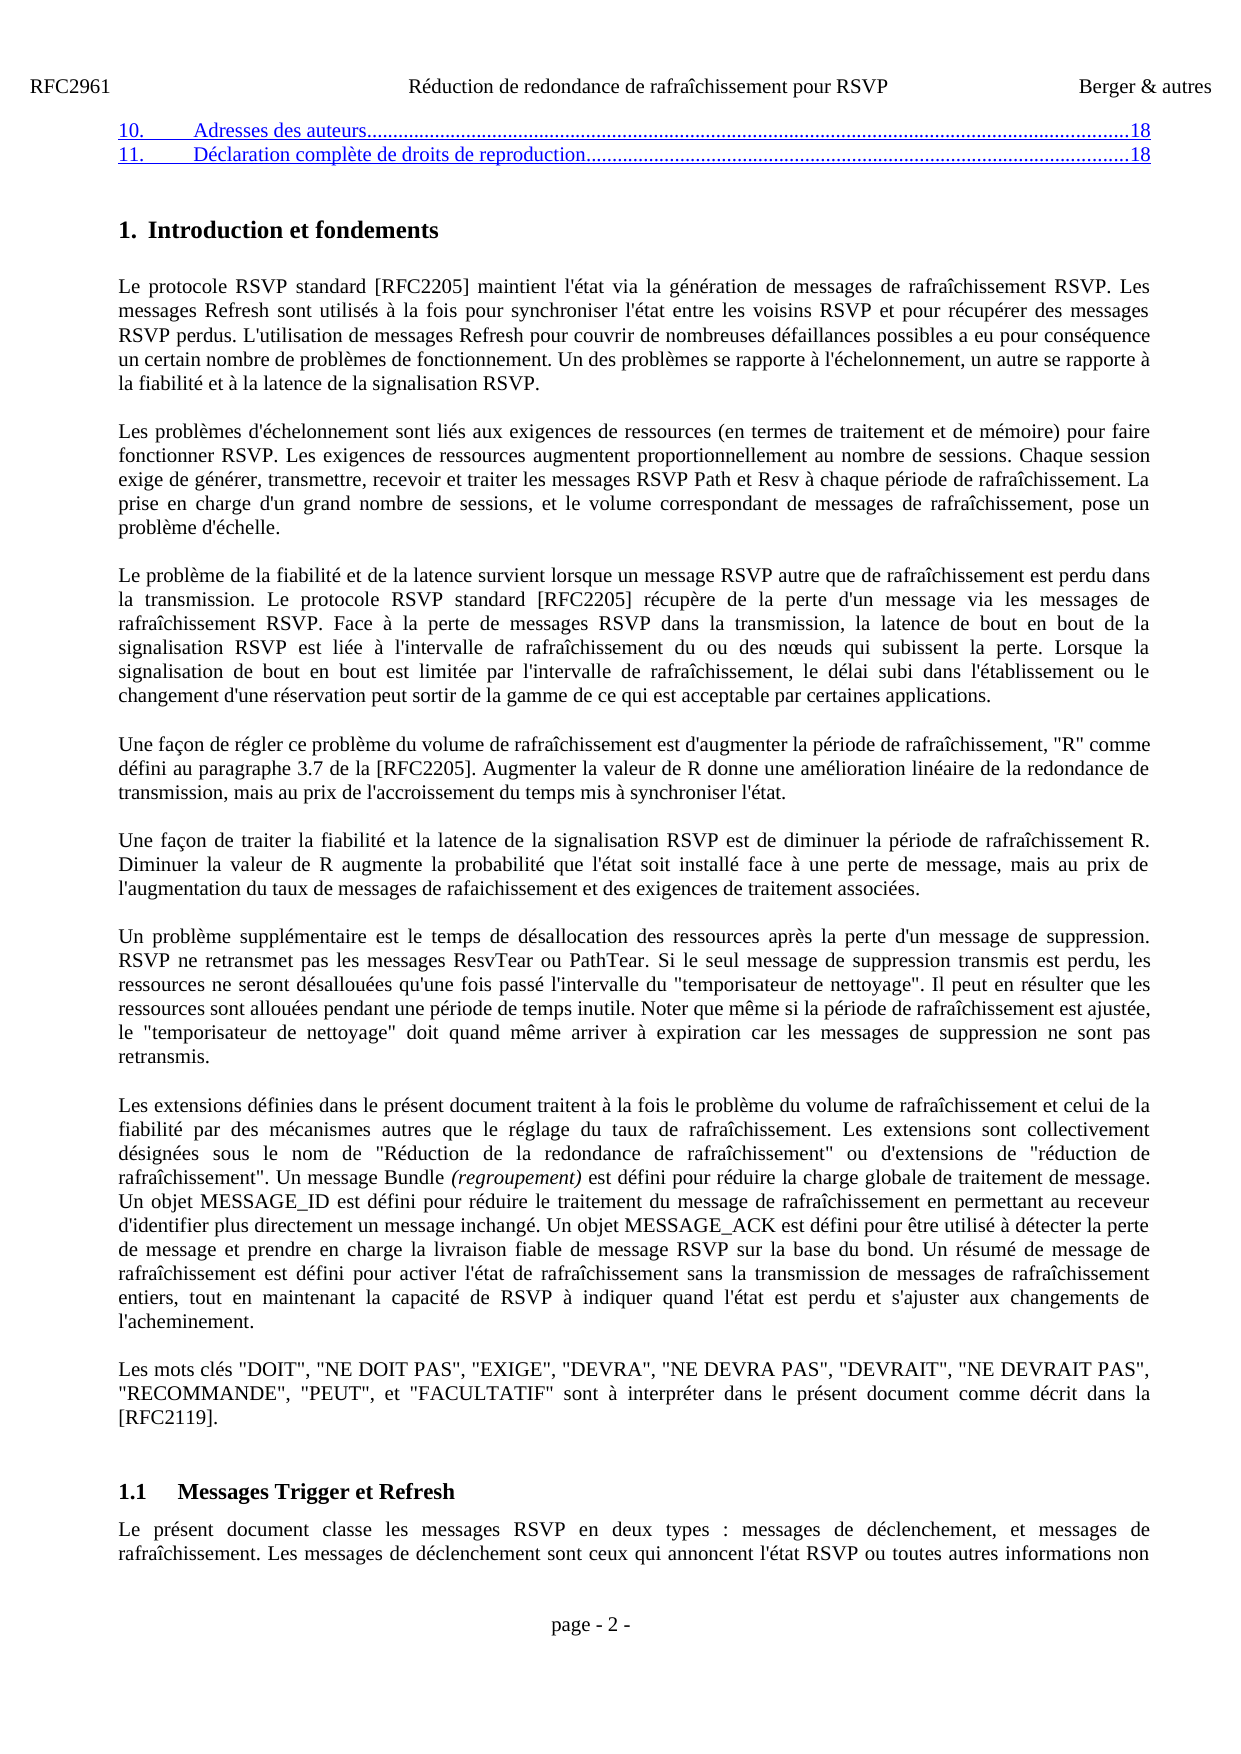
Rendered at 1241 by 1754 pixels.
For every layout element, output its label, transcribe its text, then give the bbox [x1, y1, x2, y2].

text Le problème de la fiabilité et de la latence survient lorsque un message RSVP autre que de rafraîchissement est perdu dans la transmission. Le protocole RSVP standard [RFC2205] récupère de la perte d'un message via les messages de rafraîchissement RSVP. Face à la perte de messages RSVP dans la transmission, la latence de bout en bout de la signalisation RSVP est liée à l'intervalle de rafraîchissement du ou des nœuds qui subissent la perte. Lorsque la signalisation de bout en bout est limitée par l'intervalle de rafraîchissement, le délai subi dans l'établissement ou le changement d'une réservation peut sortir de la gamme de ce qui est acceptable par certaines applications. [118, 563, 1152, 707]
text Un problème supplémentaire est le temps de désallocation des ressources après la perte d'un message de suppression. RSVP ne retransmet pas les messages ResvTear ou PathTear. Si le seul message de suppression transmis est perdu, les ressources ne seront désallouées qu'une fois passé l'intervalle du "temporisateur de nettoyage". Il peut en résulter que les ressources sont allouées pendant une période de temps inutile. Noter que même si la période de rafraîchissement est ajustée, le "temporisateur de nettoyage" doit quand même arriver à expiration car les messages de suppression ne sont pas retransmis. [118, 924, 1152, 1068]
text Les extensions définies dans le présent document traitent à la fois le problème du volume de rafraîchissement et celui de la fiabilité par des mécanismes autres que le réglage du taux de rafraîchissement. Les extensions sont collectivement désignées sous le nom de "Réduction de la redondance de rafraîchissement" ou d'extensions de "réduction de rafraîchissement". Un message Bundle (regroupement) est défini pour réduire la charge globale de traitement de message. Un objet MESSAGE_ID est défini pour réduire le traitement du message de rafraîchissement en permettant au receveur d'identifier plus directement un message inchangé. Un objet MESSAGE_ACK est défini pour être utilisé à détecter la perte de message et prendre en charge la livraison fiable de message RSVP sur la base du bond. Un résumé de message de rafraîchissement est défini pour activer l'état de rafraîchissement sans la transmission de messages de rafraîchissement entiers, tout en maintenant la capacité de RSVP à indiquer quand l'état est perdu et s'ajuster aux changements de l'acheminement. [118, 1092, 1152, 1333]
text Le protocole RSVP standard [RFC2205] maintient l'état via la génération de messages de rafraîchissement RSVP. Les messages Refresh sont utilisés à la fois pour synchroniser l'état entre les voisins RSVP et pour récupérer des messages RSVP perdus. L'utilisation de messages Refresh pour couvrir de nombreuses défaillances possibles a eu pour conséquence un certain nombre de problèmes de fonctionnement. Un des problèmes se rapporte à l'échelonnement, un autre se rapporte à la fiabilité et à la latence de la signalisation RSVP. [118, 274, 1152, 395]
text Les mots clés "DOIT", "NE DOIT PAS", "EXIGE", "DEVRA", "NE DEVRA PAS", "DEVRAIT", "NE DEVRAIT PAS", "RECOMMANDE", "PEUT", et "FACULTATIF" sont à interpréter dans le présent document comme décrit dans la [RFC2119]. [118, 1357, 1152, 1429]
text 10. Adresses des auteurs 18 [118, 118, 1152, 142]
text Une façon de traiter la fiabilité et la latence de la signalisation RSVP est de diminuer la période de rafraîchissement R. Diminuer la valeur de R augmente la probabilité que l'état soit installé face à une perte de message, mais au prix de l'augmentation du taux de messages de rafaichissement et des exigences de traitement associées. [118, 828, 1152, 900]
text Une façon de régler ce problème du volume de rafraîchissement est d'augmenter la période de rafraîchissement, "R" comme défini au paragraphe 3.7 de la [RFC2205]. Augmenter la valeur de R donne une amélioration linéaire de la redondance de transmission, mais au prix de l'accroissement du temps mis à synchroniser l'état. [118, 732, 1152, 804]
text 11. Déclaration complète de droits de reproduction 18 [118, 142, 1152, 166]
text Les problèmes d'échelonnement sont liés aux exigences de ressources (en termes de traitement et de mémoire) pour faire fonctionner RSVP. Les exigences de ressources augmentent proportionnellement au nombre de sessions. Chaque session exige de générer, transmettre, recevoir et traiter les messages RSVP Path et Resv à chaque période de rafraîchissement. La prise en charge d'un grand nombre de sessions, et le volume correspondant de messages de rafraîchissement, pose un problème d'échelle. [118, 419, 1152, 539]
text 1. Introduction et fondements [118, 215, 1152, 244]
text 1.1 Messages Trigger et Refresh [118, 1478, 1152, 1505]
text Le présent document classe les messages RSVP en deux types : messages de déclenchement, et messages de rafraîchissement. Les messages de déclenchement sont ceux qui annoncent l'état RSVP ou toutes autres informations non [118, 1517, 1152, 1565]
